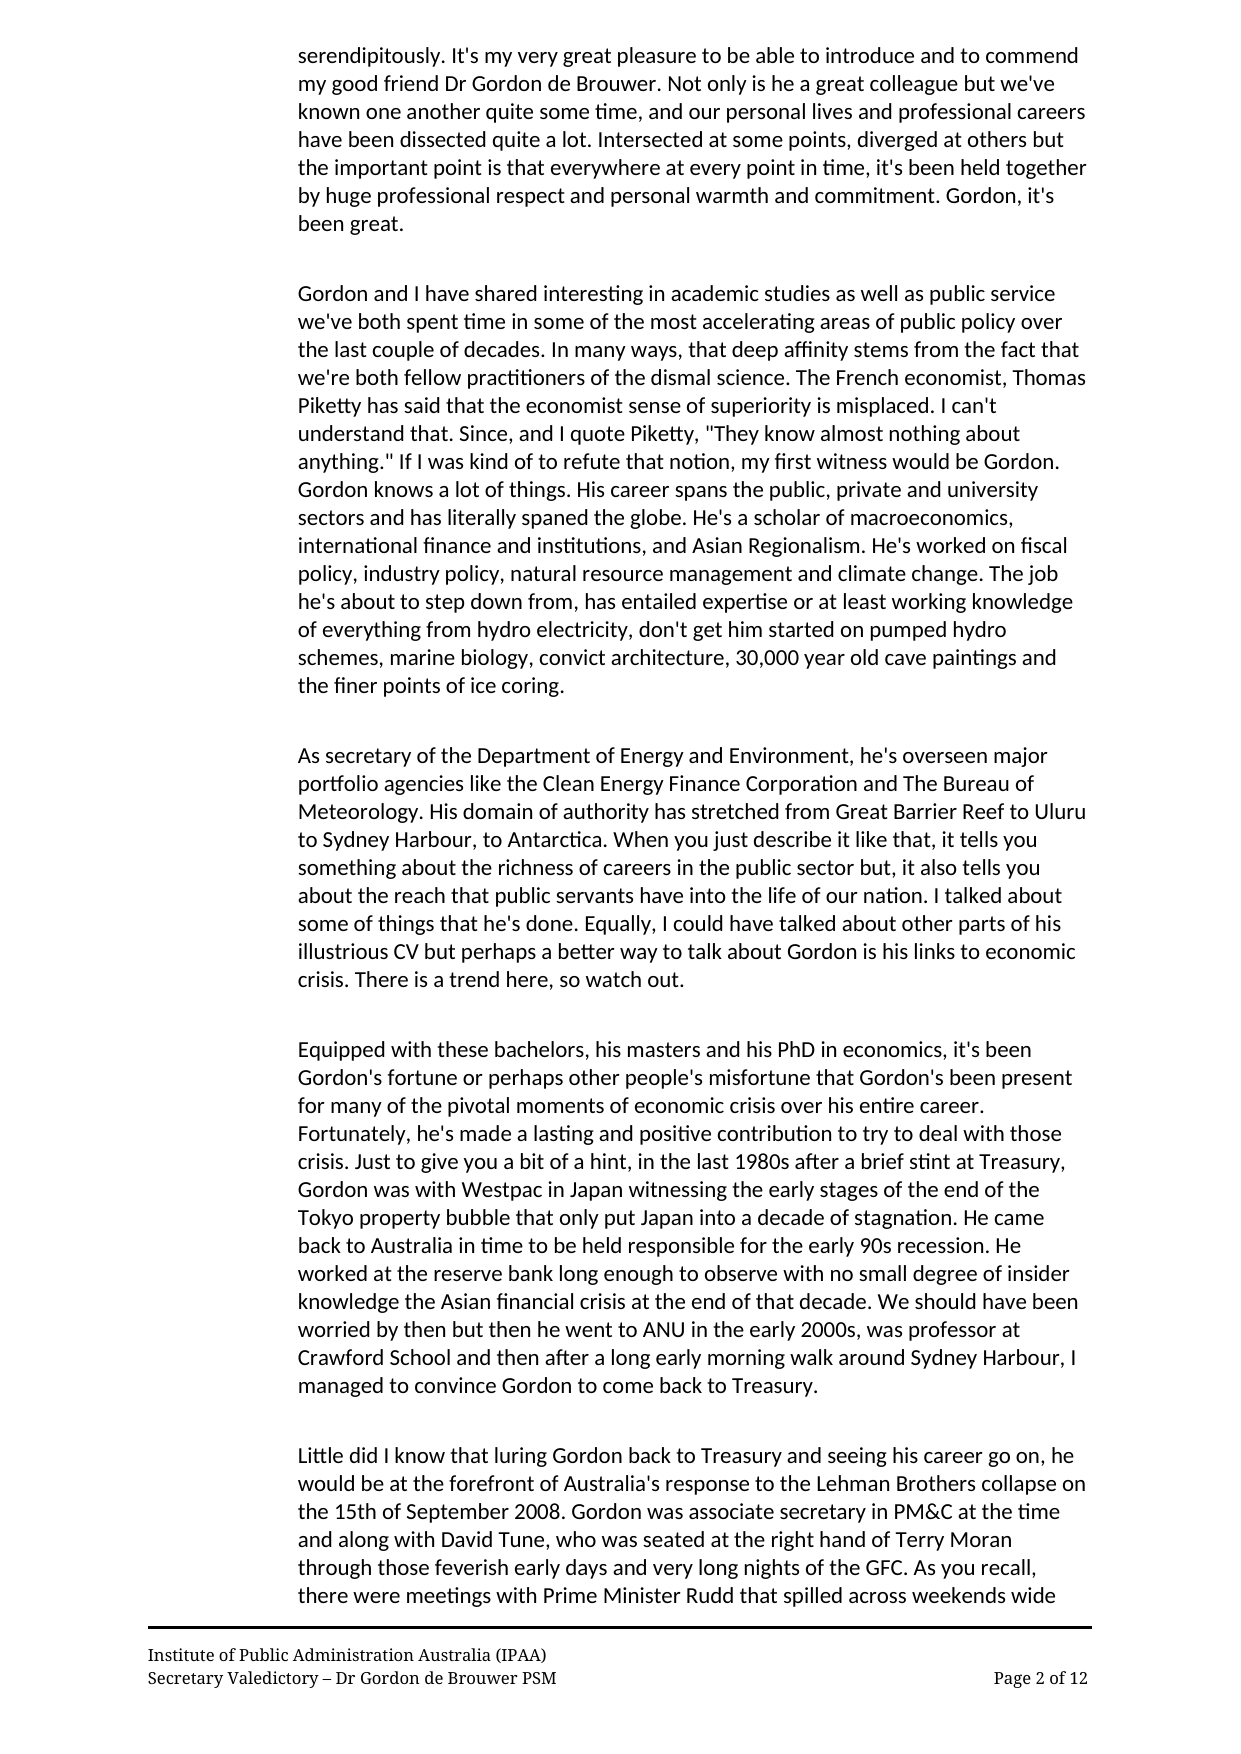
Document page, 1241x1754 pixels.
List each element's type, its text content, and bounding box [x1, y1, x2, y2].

text serendipitously. It's my very great pleasure to be able to introduce and to commend my good friend Dr Gordon de Brouwer. Not only is he a great colleague but we've known one another quite some time, and our personal lives and professional careers have been dissected quite a lot. Intersected at some points, diverged at others but the important point is that everywhere at every point in time, it's been held together by huge professional respect and personal warmth and commitment. Gordon, it's been great. [148, 41, 1092, 237]
text Gordon and I have shared interesting in academic studies as well as public service we've both spent time in some of the most accelerating areas of public policy over the last couple of decades. In many ways, that deep affinity stems from the fact that we're both fellow practitioners of the dismal science. The French economist, Thomas Piketty has said that the economist sense of superiority is misplaced. I can't understand that. Since, and I quote Piketty, "They know almost nothing about anything." If I was kind of to refute that notion, my first witness would be Gordon. Gordon knows a lot of things. His career spans the public, private and university sectors and has literally spaned the globe. He's a scholar of macroeconomics, international finance and institutions, and Asian Regionalism. He's worked on fiscal policy, industry policy, natural resource management and climate change. The job he's about to step down from, has entailed expertise or at least working knowledge of everything from hydro electricity, don't get him started on pumped hydro schemes, marine biology, convict architecture, 30,000 year old cave paintings and the finer points of ice coring. [148, 279, 1092, 699]
text Little did I know that luring Gordon back to Treasury and seeing his career go on, he would be at the forefront of Australia's response to the Lehman Brothers collapse on the 15th of September 2008. Gordon was associate secretary in PM&C at the time and along with David Tune, who was seated at the right hand of Terry Moran through those feverish early days and very long nights of the GFC. As you recall, there were meetings with Prime Minister Rudd that spilled across weekends wide [148, 1441, 1092, 1609]
text Equipped with these bachelors, his masters and his PhD in economics, it's been Gordon's fortune or perhaps other people's misfortune that Gordon's been present for many of the pivotal moments of economic crisis over his entire career. Fortunately, he's made a lasting and positive contribution to try to deal with those crisis. Just to give you a bit of a hint, in the last 1980s after a brief stint at Treasury, Gordon was with Westpac in Japan witnessing the early stages of the end of the Tokyo property bubble that only put Japan into a decade of stagnation. He came back to Australia in time to be held responsible for the early 90s recession. He worked at the reserve bank long enough to observe with no small degree of insider knowledge the Asian financial crisis at the end of that decade. We should have been worried by then but then he went to ANU in the early 2000s, was professor at Crawford School and then after a long early morning walk around Sydney Harbour, I managed to convince Gordon to come back to Treasury. [148, 1035, 1092, 1399]
text As secretary of the Department of Energy and Environment, he's overseen major portfolio agencies like the Clean Energy Finance Corporation and The Bureau of Meteorology. His domain of authority has stretched from Great Barrier Reef to Uluru to Sydney Harbour, to Antarctica. When you just describe it like that, it tells you something about the richness of careers in the public sector but, it also tells you about the reach that public servants have into the life of our nation. I talked about some of things that he's done. Equally, I could have talked about other parts of his illustrious CV but perhaps a better way to talk about Gordon is his links to economic crisis. There is a trend here, so watch out. [148, 741, 1092, 993]
